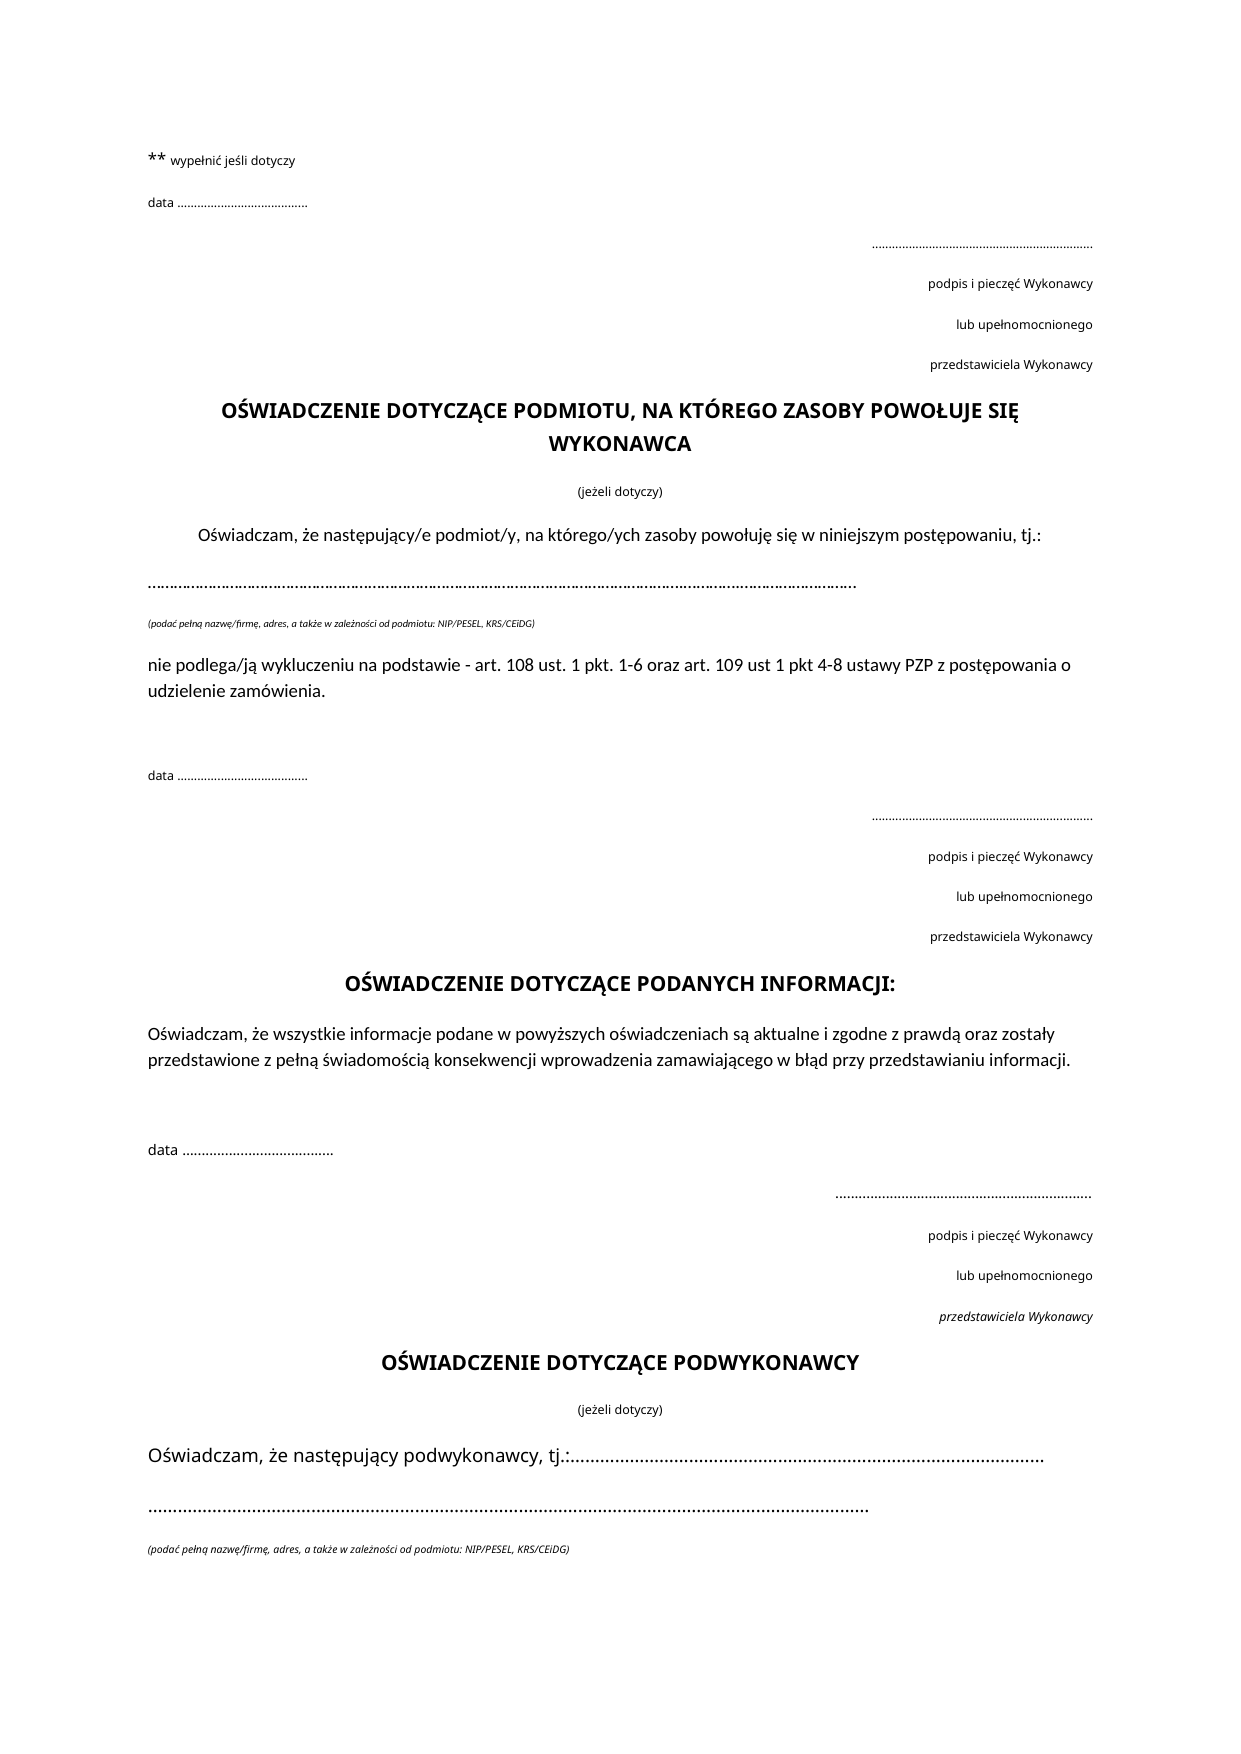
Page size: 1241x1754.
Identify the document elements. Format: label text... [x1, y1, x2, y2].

text podpis i pieczęć Wykonawcy [148, 1227, 1093, 1244]
text .................................................................. [148, 1183, 1093, 1203]
text (jeżeli dotyczy) [148, 1401, 1093, 1418]
text data ….................................... [148, 194, 1093, 212]
text data ….................................... [148, 767, 1093, 784]
text OŚWIADCZENIE DOTYCZĄCE PODWYKONAWCY [148, 1348, 1093, 1376]
text .................................................................. [148, 807, 1093, 824]
text data ….................................... [148, 1139, 1093, 1159]
text …………………………………………………………………………………………………………….………….……… [148, 1492, 1093, 1517]
text Oświadczam, że następujący podwykonawcy, tj.:…………………………………………………………………………………… [148, 1442, 1093, 1467]
text (podać pełną nazwę/firmę, adres, a także w zależności od podmiotu: NIP/PESEL, KRS/CEiDG) [148, 617, 1093, 630]
text OŚWIADCZENIE DOTYCZĄCE PODMIOTU, NA KTÓREGO ZASOBY POWOŁUJE SIĘ WYKONAWCA [148, 397, 1093, 458]
text podpis i pieczęć Wykonawcy [148, 848, 1093, 865]
text lub upełnomocnionego [148, 1267, 1093, 1284]
text (podać pełną nazwę/firmę, adres, a także w zależności od podmiotu: NIP/PESEL, KRS/CEiDG) [148, 1542, 1093, 1556]
text Oświadczam, że wszystkie informacje podane w powyższych oświadczeniach są aktualne i zgodne z prawdą oraz zostały przedstawione z pełną świadomością konsekwencji wprowadzenia zamawiającego w błąd przy przedstawianiu informacji. [148, 1022, 1093, 1072]
text lub upełnomocnionego [148, 888, 1093, 905]
text Oświadczam, że następujący/e podmiot/y, na którego/ych zasoby powołuję się w niniejszym postępowaniu, tj.: [148, 523, 1093, 546]
text przedstawiciela Wykonawcy [148, 928, 1093, 946]
text .................................................................. [148, 235, 1093, 252]
text podpis i pieczęć Wykonawcy [148, 275, 1093, 292]
text przedstawiciela Wykonawcy [148, 356, 1093, 373]
text ** wypełnić jeśli dotyczy [148, 148, 1093, 170]
text lub upełnomocnionego [148, 316, 1093, 333]
text OŚWIADCZENIE DOTYCZĄCE PODANYCH INFORMACJI: [148, 969, 1093, 997]
text nie podlega/ją wykluczeniu na podstawie - art. 108 ust. 1 pkt. 1-6 oraz art. 109 ust 1 pkt 4-8 ustawy PZP z postępowania o udzielenie zamówienia. [148, 653, 1093, 702]
text (jeżeli dotyczy) [148, 483, 1093, 500]
text przedstawiciela Wykonawcy [148, 1308, 1093, 1325]
text …………………………………………………………………………………………………………….………….……………………… [148, 570, 1093, 593]
